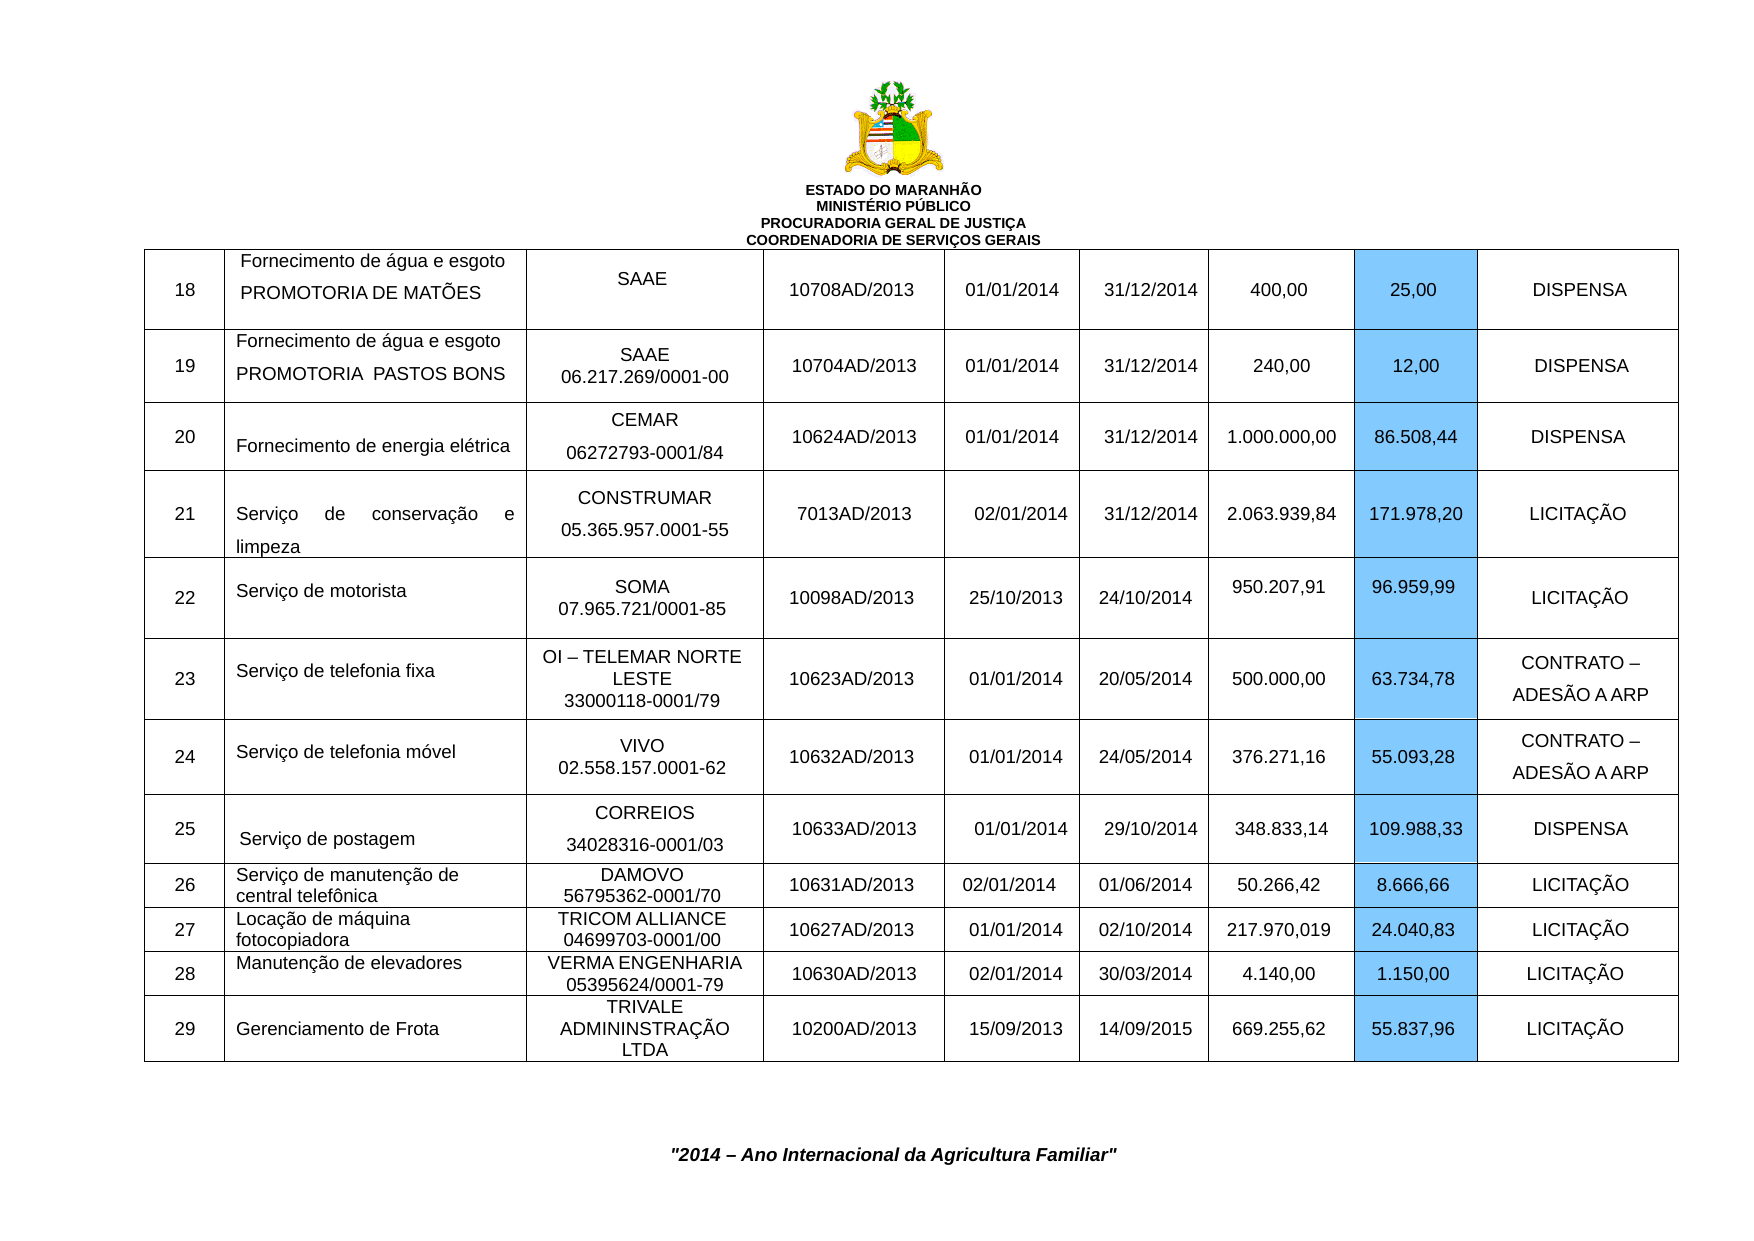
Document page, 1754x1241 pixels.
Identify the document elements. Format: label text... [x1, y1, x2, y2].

table_cell 55.093,28 [1355, 720, 1477, 794]
table_cell DISPENSA [1478, 403, 1678, 470]
table_cell 24 [145, 720, 224, 794]
table_cell 10630AD/2013 [764, 952, 944, 995]
table_cell 22 [145, 558, 224, 638]
table_cell 31/12/2014 [1080, 330, 1208, 402]
table_cell 2.063.939,84 [1209, 471, 1354, 557]
table_cell 50.266,42 [1209, 864, 1354, 907]
table_cell 63.734,78 [1355, 639, 1477, 718]
table_cell 01/01/2014 [945, 795, 1079, 862]
table_cell 02/01/2014 [945, 864, 1079, 907]
table_cell 500.000,00 [1209, 639, 1354, 718]
table_cell LICITAÇÃO [1478, 558, 1678, 638]
table_cell 109.988,33 [1355, 795, 1477, 862]
table_cell Serviço de motorista [225, 558, 526, 638]
table_cell 400,00 [1209, 250, 1354, 329]
table_cell 4.140,00 [1209, 952, 1354, 995]
table_cell TRIVALE ADMININSTRAÇÃO LTDA [527, 996, 763, 1061]
table_cell Gerenciamento de Frota [225, 996, 526, 1061]
table_cell TRICOM ALLIANCE 04699703-0001/00 [527, 908, 763, 951]
table_cell 20/05/2014 [1080, 639, 1208, 718]
table_cell 19 [145, 330, 224, 402]
table_cell DAMOVO 56795362-0001/70 [527, 864, 763, 907]
table_cell 01/06/2014 [1080, 864, 1208, 907]
table_cell 27 [145, 908, 224, 951]
table_cell 950.207,91 [1209, 558, 1354, 638]
table_cell 10631AD/2013 [764, 864, 944, 907]
table_cell LICITAÇÃO [1478, 471, 1678, 557]
table_cell 96.959,99 [1355, 558, 1477, 638]
table_cell 01/01/2014 [945, 403, 1079, 470]
table_cell SAAE [527, 250, 763, 329]
table_cell 01/01/2014 [945, 330, 1079, 402]
table_cell 171.978,20 [1355, 471, 1477, 557]
table_cell 29/10/2014 [1080, 795, 1208, 862]
table_cell OI – TELEMAR NORTE LESTE 33000118-0001/79 [527, 639, 763, 718]
table_cell 24/10/2014 [1080, 558, 1208, 638]
table_cell Fornecimento de água e esgoto PROMOTORIA DE MATÕES [225, 250, 526, 329]
table_cell CONTRATO – ADESÃO A ARP [1478, 720, 1678, 794]
table_cell Serviço de postagem [225, 795, 526, 862]
table_cell 31/12/2014 [1080, 250, 1208, 329]
table_cell 10627AD/2013 [764, 908, 944, 951]
table_cell 01/01/2014 [945, 639, 1079, 718]
table_cell 10200AD/2013 [764, 996, 944, 1061]
table_cell 01/01/2014 [945, 250, 1079, 329]
table_cell 31/12/2014 [1080, 471, 1208, 557]
table_cell 01/01/2014 [945, 908, 1079, 951]
table_cell 10708AD/2013 [764, 250, 944, 329]
table_cell 02/01/2014 [945, 471, 1079, 557]
table_cell 10624AD/2013 [764, 403, 944, 470]
table_cell CORREIOS 34028316-0001/03 [527, 795, 763, 862]
table_cell 10633AD/2013 [764, 795, 944, 862]
table_cell DISPENSA [1478, 795, 1678, 862]
table_cell 28 [145, 952, 224, 995]
table_cell VERMA ENGENHARIA 05395624/0001-79 [527, 952, 763, 995]
table_cell CONTRATO – ADESÃO A ARP [1478, 639, 1678, 718]
table_cell Locação de máquina fotocopiadora [225, 908, 526, 951]
table_cell SOMA 07.965.721/0001-85 [527, 558, 763, 638]
table_cell Serviço de conservação e limpeza [225, 471, 526, 557]
table_cell CONSTRUMAR 05.365.957.0001-55 [527, 471, 763, 557]
table_cell 7013AD/2013 [764, 471, 944, 557]
table_cell 669.255,62 [1209, 996, 1354, 1061]
table_cell 30/03/2014 [1080, 952, 1208, 995]
table_cell 14/09/2015 [1080, 996, 1208, 1061]
table_cell LICITAÇÃO [1478, 996, 1678, 1061]
table_cell 23 [145, 639, 224, 718]
table_cell 10623AD/2013 [764, 639, 944, 718]
table_cell 8.666,66 [1355, 864, 1477, 907]
table_cell 10632AD/2013 [764, 720, 944, 794]
table_cell LICITAÇÃO [1478, 952, 1678, 995]
table_cell LICITAÇÃO [1478, 864, 1678, 907]
table_cell Serviço de telefonia móvel [225, 720, 526, 794]
table_cell DISPENSA [1478, 330, 1678, 402]
table_cell 1.150,00 [1355, 952, 1477, 995]
table_cell Serviço de telefonia fixa [225, 639, 526, 718]
table_cell 24/05/2014 [1080, 720, 1208, 794]
table_cell 31/12/2014 [1080, 403, 1208, 470]
table_cell 1.000.000,00 [1209, 403, 1354, 470]
table_cell Manutenção de elevadores [225, 952, 526, 995]
table_cell 240,00 [1209, 330, 1354, 402]
table_cell 18 [145, 250, 224, 329]
table_cell CEMAR 06272793-0001/84 [527, 403, 763, 470]
table_cell 25,00 [1355, 250, 1477, 329]
table_cell 217.970,019 [1209, 908, 1354, 951]
table_cell VIVO 02.558.157.0001-62 [527, 720, 763, 794]
table_cell Serviço de manutenção de central telefônica [225, 864, 526, 907]
table_cell 10704AD/2013 [764, 330, 944, 402]
table_cell 376.271,16 [1209, 720, 1354, 794]
table_cell 12,00 [1355, 330, 1477, 402]
table_cell 25/10/2013 [945, 558, 1079, 638]
table_cell 02/01/2014 [945, 952, 1079, 995]
table_cell 348.833,14 [1209, 795, 1354, 862]
table_cell 24.040,83 [1355, 908, 1477, 951]
table_cell Fornecimento de energia elétrica [225, 403, 526, 470]
table_cell SAAE 06.217.269/0001-00 [527, 330, 763, 402]
table_cell DISPENSA [1478, 250, 1678, 329]
table_cell 29 [145, 996, 224, 1061]
table_cell 21 [145, 471, 224, 557]
table_cell 86.508,44 [1355, 403, 1477, 470]
table_cell 02/10/2014 [1080, 908, 1208, 951]
table_cell 20 [145, 403, 224, 470]
table_cell 55.837,96 [1355, 996, 1477, 1061]
picture [839, 75, 948, 182]
table_cell 26 [145, 864, 224, 907]
table_cell 25 [145, 795, 224, 862]
table_cell Fornecimento de água e esgoto PROMOTORIA PASTOS BONS [225, 330, 526, 402]
table_cell 01/01/2014 [945, 720, 1079, 794]
table_cell LICITAÇÃO [1478, 908, 1678, 951]
table_cell 10098AD/2013 [764, 558, 944, 638]
table_cell 15/09/2013 [945, 996, 1079, 1061]
